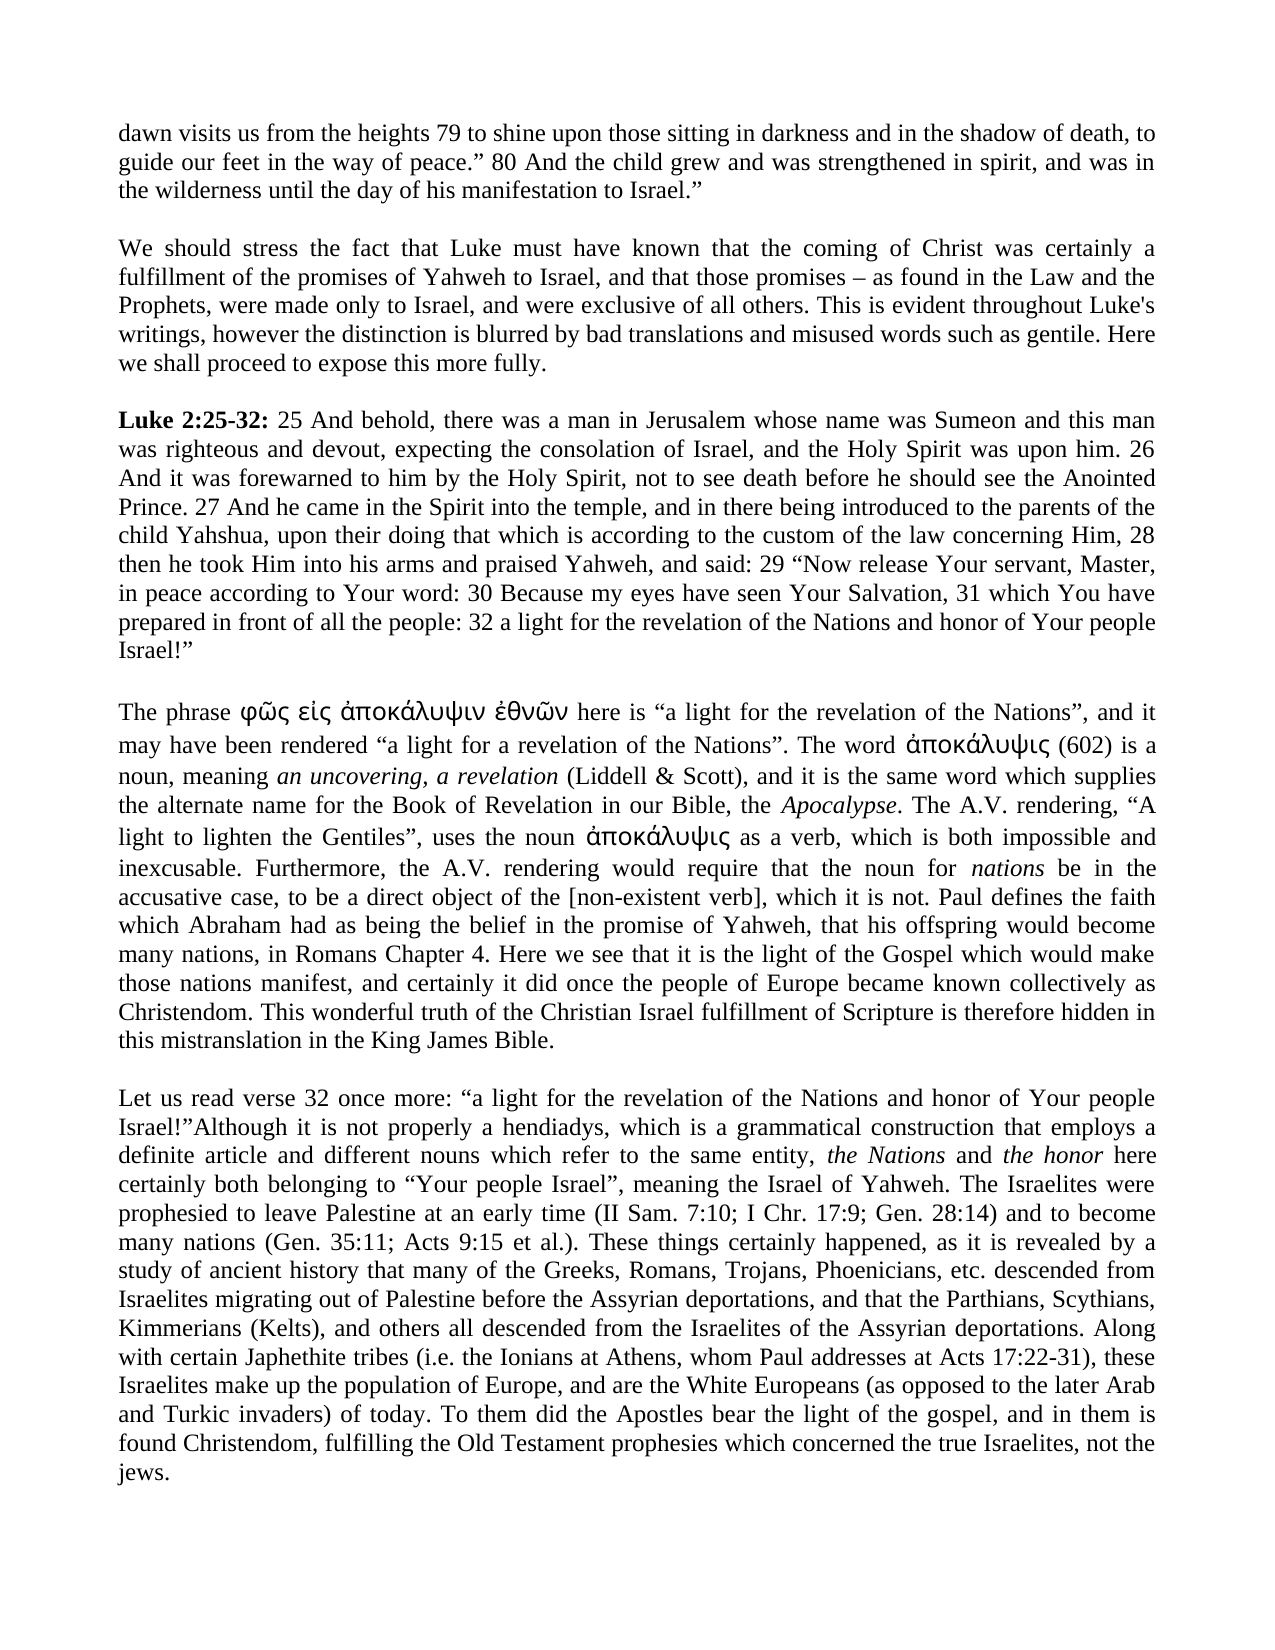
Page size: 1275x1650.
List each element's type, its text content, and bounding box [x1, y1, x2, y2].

text We should stress the fact that Luke must have known that the coming of Christ was certainly a fulfillment of the promises of Yahweh to Israel, and that those promises – as found in the Law and the Prophets, were made only to Israel, and were exclusive of all others. This is evident throughout Luke's writings, however the distinction is blurred by bad translations and misused words such as gentile. Here we shall proceed to expose this more fully. [118, 233, 1157, 377]
text dawn visits us from the heights 79 to shine upon those sitting in darkness and in the shadow of death, to guide our feet in the way of peace.” 80 And the child grew and was strengthened in spirit, and was in the wilderness until the day of his manifestation to Israel.” [118, 118, 1157, 204]
text Let us read verse 32 once more: “a light for the revelation of the Nations and honor of Your people Israel!”Although it is not properly a hendiadys, which is a grammatical construction that employs a definite article and different nouns which refer to the same entity, the Nations and the honor here certainly both belonging to “Your people Israel”, meaning the Israel of Yahweh. The Israelites were prophesied to leave Palestine at an early time (II Sam. 7:10; I Chr. 17:9; Gen. 28:14) and to become many nations (Gen. 35:11; Acts 9:15 et al.). These things certainly happened, as it is revealed by a study of ancient history that many of the Greeks, Romans, Trojans, Phoenicians, etc. descended from Israelites migrating out of Palestine before the Assyrian deportations, and that the Parthians, Scythians, Kimmerians (Kelts), and others all descended from the Israelites of the Assyrian deportations. Along with certain Japhethite tribes (i.e. the Ionians at Athens, whom Paul addresses at Acts 17:22-31), these Israelites make up the population of Europe, and are the White Europeans (as opposed to the later Arab and Turkic invaders) of today. To them did the Apostles bear the light of the gospel, and in them is found Christendom, fulfilling the Old Testament prophesies which concerned the true Israelites, not the jews. [118, 1083, 1157, 1485]
text Luke 2:25-32: 25 And behold, there was a man in Jerusalem whose name was Sumeon and this man was righteous and devout, expecting the consolation of Israel, and the Holy Spirit was upon him. 26 And it was forewarned to him by the Holy Spirit, not to see death before he should see the Anointed Prince. 27 And he came in the Spirit into the temple, and in there being introduced to the parents of the child Yahshua, upon their doing that which is according to the custom of the law concerning Him, 28 then he took Him into his arms and praised Yahweh, and said: 29 “Now release Your servant, Master, in peace according to Your word: 30 Because my eyes have seen Your Salvation, 31 which You have prepared in front of all the people: 32 a light for the revelation of the Nations and honor of Your people Israel!” [118, 406, 1157, 664]
text The phrase φῶς εἰς ἀποκάλυψιν ἐθνῶν here is “a light for the revelation of the Nations”, and it may have been rendered “a light for a revelation of the Nations”. The word ἀποκάλυψις (602) is a noun, meaning an uncovering, a revelation (Liddell & Scott), and it is the same word which supplies the alternate name for the Book of Revelation in our Bible, the Apocalypse. The A.V. rendering, “A light to lighten the Gentiles”, uses the noun ἀποκάλυψις as a verb, which is both impossible and inexcusable. Furthermore, the A.V. rendering would require that the noun for nations be in the accusative case, to be a direct object of the [non-existent verb], which it is not. Paul defines the faith which Abraham had as being the belief in the promise of Yahweh, that his offspring would become many nations, in Romans Chapter 4. Here we see that it is the light of the Gospel which would make those nations manifest, and certainly it did once the people of Europe became known collectively as Christendom. This wonderful truth of the Christian Israel fulfillment of Scripture is therefore hidden in this mistranslation in the King James Bible. [118, 693, 1157, 1054]
